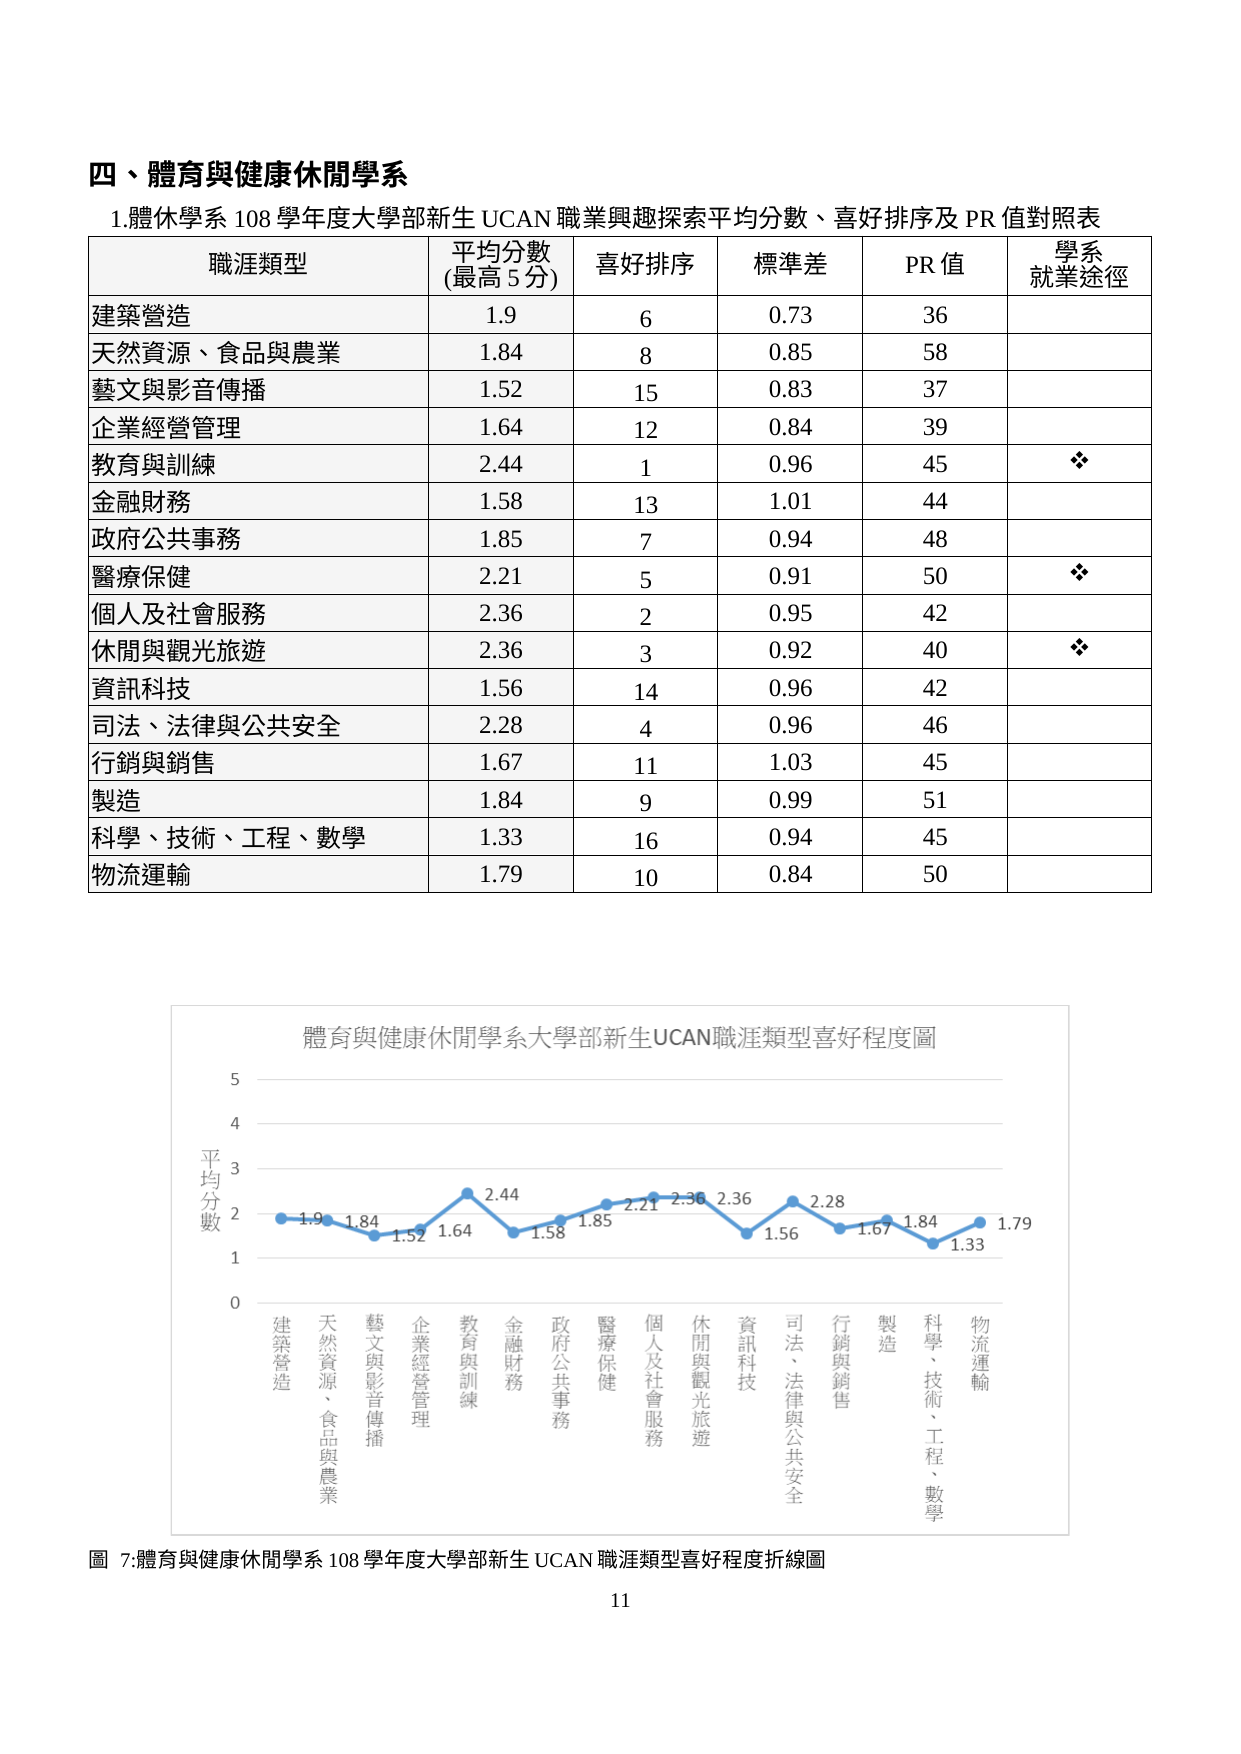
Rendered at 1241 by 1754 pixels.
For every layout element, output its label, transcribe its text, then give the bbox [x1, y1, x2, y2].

table_cell 教育與訓練 [89, 445, 428, 482]
table_cell [1008, 706, 1151, 743]
table_cell 0.84 [718, 856, 862, 892]
table_cell [1008, 520, 1151, 556]
table_cell 1.52 [429, 371, 573, 407]
table_cell  [1008, 632, 1151, 668]
table_cell [1008, 483, 1151, 519]
table_cell 4 [574, 706, 717, 743]
subtitle 四、體育與健康休閒學系 [89, 152, 1152, 194]
table_cell 1 [574, 445, 717, 482]
table_cell 5 [574, 557, 717, 593]
table_cell 39 [863, 408, 1007, 444]
table_cell [1008, 669, 1151, 705]
table_header 職涯類型 [89, 237, 428, 295]
table_cell 1.84 [429, 334, 573, 370]
table_cell 1.84 [429, 781, 573, 817]
table_cell 1.33 [429, 818, 573, 854]
table_cell 0.96 [718, 669, 862, 705]
table_cell  [1008, 557, 1151, 593]
table_cell  [1008, 445, 1151, 482]
table_cell 個人及社會服務 [89, 595, 428, 631]
table_cell 45 [863, 818, 1007, 854]
table_cell 0.94 [718, 520, 862, 556]
table_cell [1008, 744, 1151, 780]
table_cell 1.03 [718, 744, 862, 780]
table_cell 37 [863, 371, 1007, 407]
table_cell 醫療保健 [89, 557, 428, 593]
table_cell 0.73 [718, 296, 862, 332]
table_cell 0.94 [718, 818, 862, 854]
table_header 學系 就業途徑 [1008, 237, 1151, 295]
table_cell 0.96 [718, 706, 862, 743]
table_cell 2.36 [429, 595, 573, 631]
table_cell 3 [574, 632, 717, 668]
table_cell 6 [574, 296, 717, 332]
table_cell 建築營造 [89, 296, 428, 332]
table_cell 0.84 [718, 408, 862, 444]
table_cell 15 [574, 371, 717, 407]
table_cell 物流運輸 [89, 856, 428, 892]
table_cell 7 [574, 520, 717, 556]
table_cell 40 [863, 632, 1007, 668]
table_cell 58 [863, 334, 1007, 370]
table_cell 0.83 [718, 371, 862, 407]
table_cell 9 [574, 781, 717, 817]
table_cell 0.92 [718, 632, 862, 668]
table_cell 1.79 [429, 856, 573, 892]
table_cell 2 [574, 595, 717, 631]
table_header PR值 [863, 237, 1007, 295]
table_cell 8 [574, 334, 717, 370]
table_cell 10 [574, 856, 717, 892]
table_cell 50 [863, 557, 1007, 593]
table_cell [1008, 781, 1151, 817]
table_cell 天然資源、食品與農業 [89, 334, 428, 370]
table_cell 金融財務 [89, 483, 428, 519]
table_cell [1008, 296, 1151, 332]
table_cell [1008, 334, 1151, 370]
table_cell [1008, 371, 1151, 407]
table_cell 政府公共事務 [89, 520, 428, 556]
table_cell 2.28 [429, 706, 573, 743]
table_cell 1.01 [718, 483, 862, 519]
table_cell 44 [863, 483, 1007, 519]
table_cell 16 [574, 818, 717, 854]
table_cell 2.36 [429, 632, 573, 668]
table_cell 13 [574, 483, 717, 519]
text 圖 7:體育與健康休閒學系108學年度大學部新生UCAN職涯類型喜好程度折線圖 [89, 1543, 1152, 1574]
table_cell 42 [863, 595, 1007, 631]
table_cell 0.91 [718, 557, 862, 593]
table_cell 1.9 [429, 296, 573, 332]
table_cell 1.64 [429, 408, 573, 444]
table_cell 企業經營管理 [89, 408, 428, 444]
table_cell 45 [863, 744, 1007, 780]
table_header 標準差 [718, 237, 862, 295]
table_cell 資訊科技 [89, 669, 428, 705]
table_cell 0.96 [718, 445, 862, 482]
text 1.體休學系108學年度大學部新生UCAN職業興趣探索平均分數、喜好排序及PR值對照表 [109, 194, 1152, 236]
table_cell 14 [574, 669, 717, 705]
table_cell [1008, 856, 1151, 892]
table_cell 42 [863, 669, 1007, 705]
table_cell 休閒與觀光旅遊 [89, 632, 428, 668]
table_cell 11 [574, 744, 717, 780]
table_cell [1008, 818, 1151, 854]
table_cell 50 [863, 856, 1007, 892]
table_cell 45 [863, 445, 1007, 482]
table_cell 0.99 [718, 781, 862, 817]
table_cell 司法、法律與公共安全 [89, 706, 428, 743]
table_cell 12 [574, 408, 717, 444]
table_cell 0.85 [718, 334, 862, 370]
table_cell 1.58 [429, 483, 573, 519]
table_cell 藝文與影音傳播 [89, 371, 428, 407]
table_cell 51 [863, 781, 1007, 817]
table_cell 1.67 [429, 744, 573, 780]
table_cell 製造 [89, 781, 428, 817]
table_cell [1008, 595, 1151, 631]
table_cell 1.85 [429, 520, 573, 556]
table_cell 1.56 [429, 669, 573, 705]
table_header 平均分數 (最高5分) [429, 237, 573, 295]
table_cell 2.21 [429, 557, 573, 593]
table_cell 46 [863, 706, 1007, 743]
table_cell [1008, 408, 1151, 444]
table_cell 2.44 [429, 445, 573, 482]
table_cell 36 [863, 296, 1007, 332]
table_cell 0.95 [718, 595, 862, 631]
table_cell 48 [863, 520, 1007, 556]
table_header 喜好排序 [574, 237, 717, 295]
table_cell 科學、技術、工程、數學 [89, 818, 428, 854]
table_cell 行銷與銷售 [89, 744, 428, 780]
